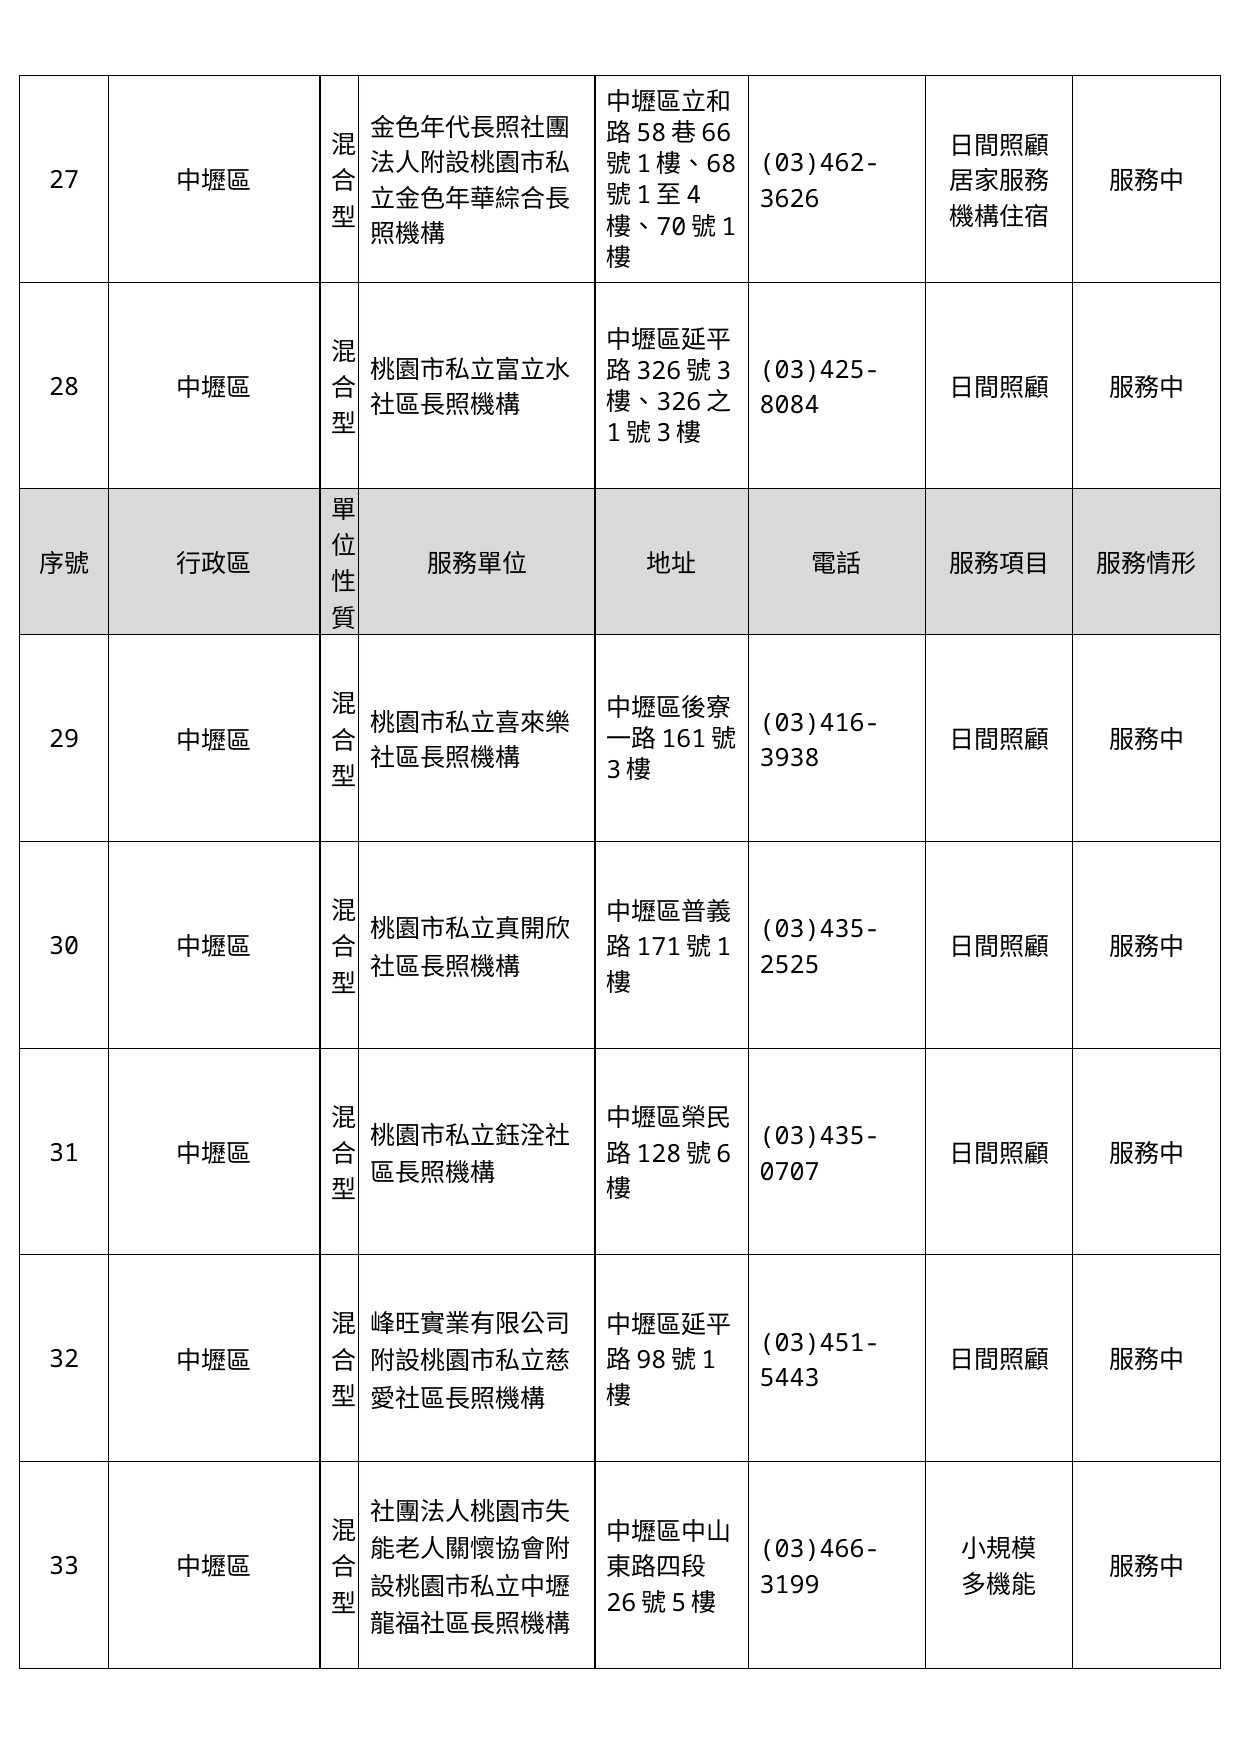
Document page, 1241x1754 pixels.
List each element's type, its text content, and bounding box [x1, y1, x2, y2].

table_cell 電話 [749, 489, 925, 634]
table_cell 桃園市私立真開欣社區長照機構 [359, 842, 594, 1048]
table_cell 中壢區立和路58巷66號1樓、68號1至4樓、70號1樓 [596, 76, 748, 282]
table_cell 32 [20, 1255, 108, 1461]
table_cell 服務中 [1073, 842, 1220, 1048]
table_cell 混合型 [321, 283, 358, 488]
table_cell 30 [20, 842, 108, 1048]
table_cell (03)462-3626 [749, 76, 925, 282]
table_cell 桃園市私立鈺洤社區長照機構 [359, 1049, 594, 1254]
table_cell 27 [20, 76, 108, 282]
table_cell 小規模 多機能 [926, 1462, 1072, 1668]
table_cell 序號 [20, 489, 108, 634]
table_cell 日間照顧 [926, 1049, 1072, 1254]
table_cell 中壢區後寮一路161號3樓 [596, 635, 748, 841]
table_cell 中壢區 [109, 1049, 319, 1254]
table_cell 中壢區 [109, 76, 319, 282]
table_cell 日間照顧 [926, 635, 1072, 841]
table_cell 服務中 [1073, 283, 1220, 488]
table_cell 行政區 [109, 489, 319, 634]
table_cell 29 [20, 635, 108, 841]
table_cell 日間照顧 [926, 1255, 1072, 1461]
table_cell 混合型 [321, 1462, 358, 1668]
table_cell 服務中 [1073, 1462, 1220, 1668]
table_cell 日間照顧 [926, 842, 1072, 1048]
table_cell 31 [20, 1049, 108, 1254]
table_cell 中壢區延平路326號3樓、326之1號3樓 [596, 283, 748, 488]
table_cell 服務中 [1073, 76, 1220, 282]
table_cell (03)416-3938 [749, 635, 925, 841]
table_cell 混合型 [321, 1255, 358, 1461]
table_cell 日間照顧 居家服務 機構住宿 [926, 76, 1072, 282]
table_cell 中壢區 [109, 1462, 319, 1668]
table_cell 服務單位 [359, 489, 594, 634]
table_cell 中壢區 [109, 283, 319, 488]
table_cell 28 [20, 283, 108, 488]
table_cell 中壢區中山東路四段26號5樓 [596, 1462, 748, 1668]
table_cell 服務中 [1073, 1255, 1220, 1461]
table_cell 中壢區 [109, 1255, 319, 1461]
table_cell 混合型 [321, 1049, 358, 1254]
table_cell (03)425-8084 [749, 283, 925, 488]
table_cell 服務項目 [926, 489, 1072, 634]
table_cell 混合型 [321, 842, 358, 1048]
table_cell 中壢區延平路98號1樓 [596, 1255, 748, 1461]
table_cell (03)466-3199 [749, 1462, 925, 1668]
table_cell (03)435-0707 [749, 1049, 925, 1254]
table_cell 中壢區 [109, 635, 319, 841]
table_cell 中壢區普義路171號1樓 [596, 842, 748, 1048]
table_cell 峰旺實業有限公司附設桃園市私立慈愛社區長照機構 [359, 1255, 594, 1461]
table_cell 桃園市私立喜來樂社區長照機構 [359, 635, 594, 841]
table_cell 服務中 [1073, 1049, 1220, 1254]
table_cell 中壢區 [109, 842, 319, 1048]
table_cell 日間照顧 [926, 283, 1072, 488]
table_cell 單位性質 [321, 489, 358, 634]
table_cell 社團法人桃園市失能老人關懷協會附設桃園市私立中壢龍福社區長照機構 [359, 1462, 594, 1668]
table_cell 地址 [596, 489, 748, 634]
table_cell (03)435-2525 [749, 842, 925, 1048]
table_cell 金色年代長照社團法人附設桃園市私立金色年華綜合長照機構 [359, 76, 594, 282]
table_cell 混合型 [321, 76, 358, 282]
table_cell 混合型 [321, 635, 358, 841]
table_cell 服務中 [1073, 635, 1220, 841]
table_cell 中壢區榮民路128號6樓 [596, 1049, 748, 1254]
table_cell (03)451-5443 [749, 1255, 925, 1461]
table_cell 服務情形 [1073, 489, 1220, 634]
table_cell 33 [20, 1462, 108, 1668]
table_cell 桃園市私立富立水社區長照機構 [359, 283, 594, 488]
